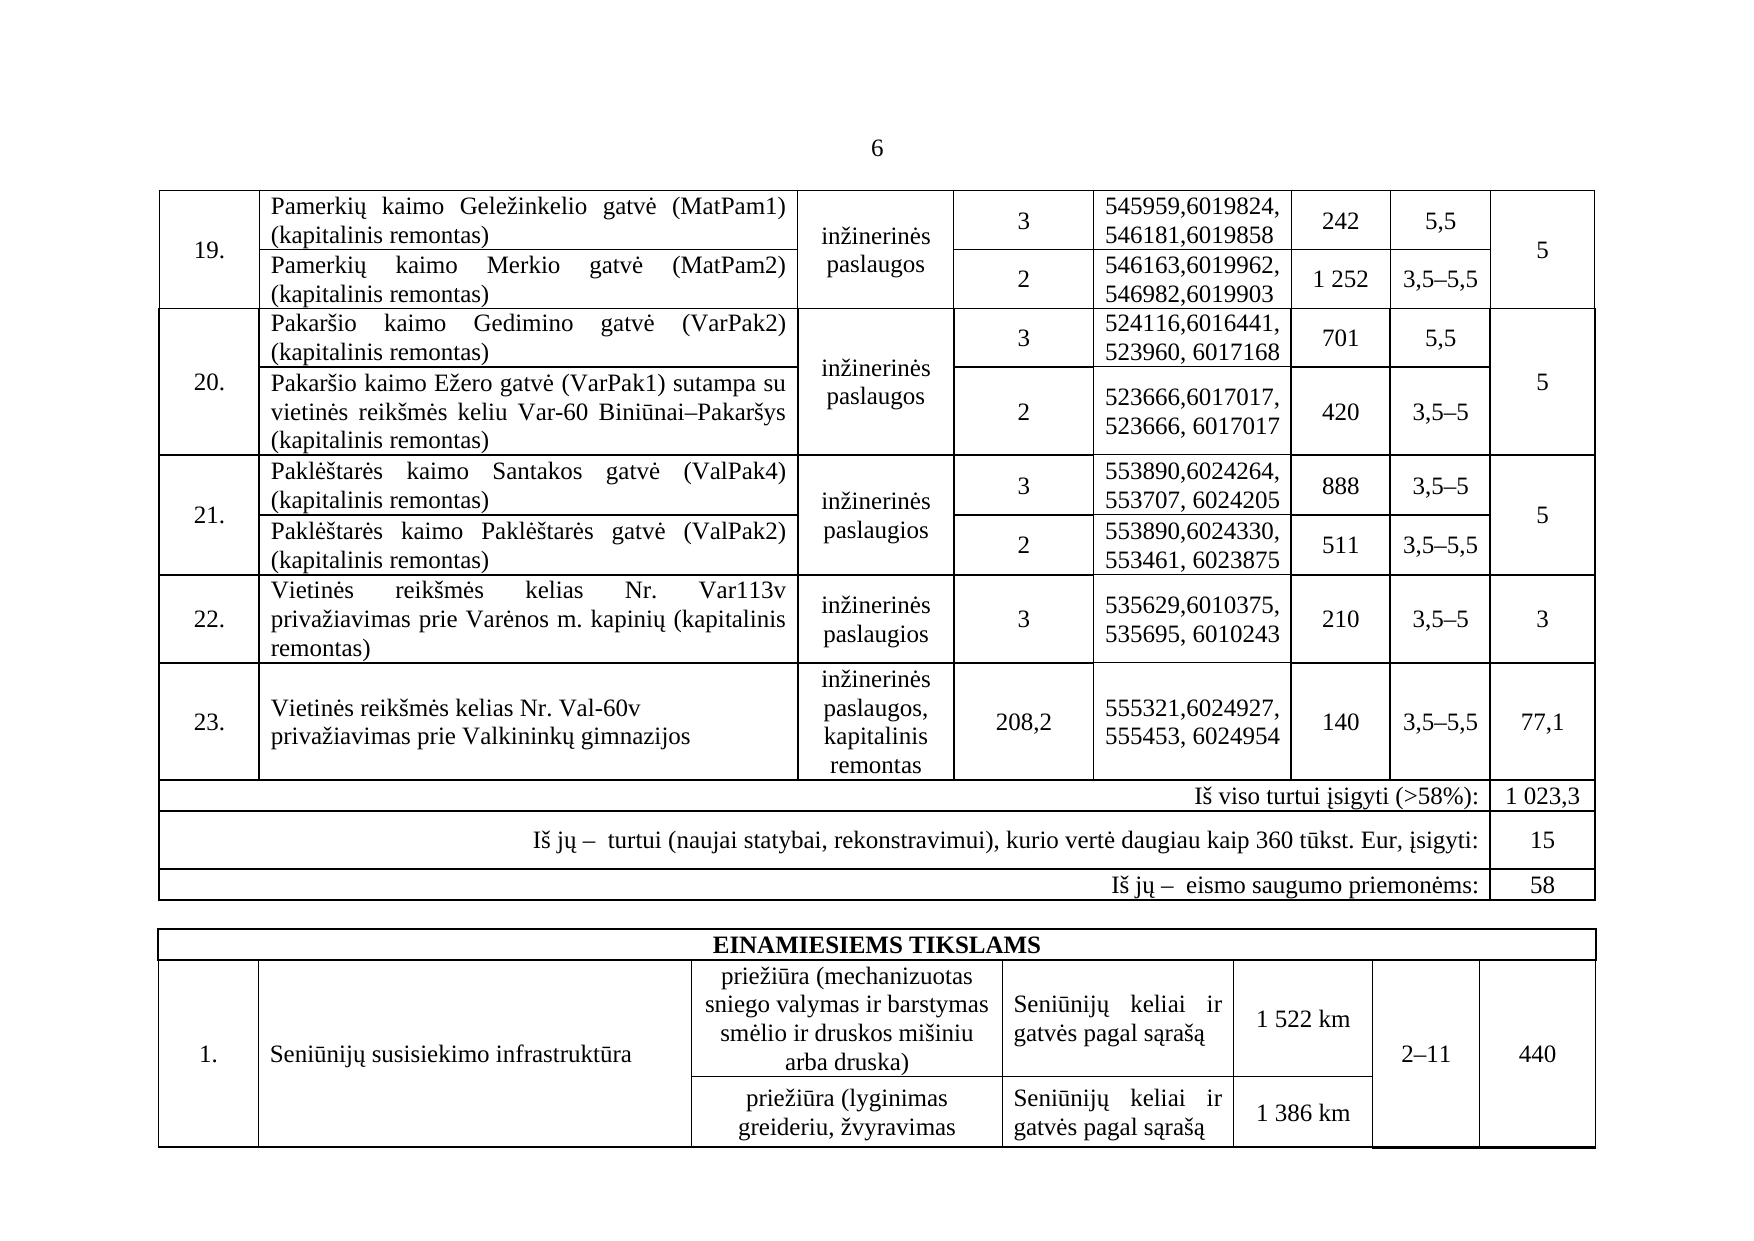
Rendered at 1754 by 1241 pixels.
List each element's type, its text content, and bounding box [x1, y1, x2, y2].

table_cell 1. [159, 961, 258, 1146]
table_cell 3,5–5,5 [1391, 664, 1489, 779]
table_cell 3,5–5 [1391, 576, 1489, 662]
table_cell 3 [955, 456, 1093, 514]
table_cell 1 023,3 [1491, 781, 1594, 810]
table_cell 2 [955, 368, 1093, 454]
table_cell 545959,6019824, 546181,6019858 [1094, 191, 1291, 249]
table_cell 524116,6016441, 523960, 6017168 [1094, 309, 1290, 366]
table_cell 1 386 km [1234, 1077, 1372, 1146]
table_cell 20. [160, 309, 258, 454]
table_cell 2 [954, 250, 1093, 307]
table_cell 19. [160, 191, 259, 307]
table_cell 3,5–5 [1391, 368, 1489, 454]
table_cell Iš jų – turtui (naujai statybai, rekonstravimui), kurio vertė daugiau kaip 360 tūkst. Eur, įsigyti: [160, 812, 1489, 868]
table_cell Vietinės reikšmės kelias Nr. Val-60v privažiavimas prie Valkininkų gimnazijos [260, 664, 797, 779]
table_cell Paklėštarės kaimo Paklėštarės gatvė (ValPak2) (kapitalinis remontas) [260, 516, 797, 573]
table_cell 420 [1292, 368, 1389, 454]
table_cell 440 [1480, 961, 1595, 1146]
table_cell 3 [955, 576, 1093, 662]
table_cell 140 [1292, 664, 1389, 779]
table_cell inžinerinės paslaugios [799, 456, 953, 573]
table_cell Pakaršio kaimo Ežero gatvė (VarPak1) sutampa su vietinės reikšmės keliu Var-60 Biniūnai–Pakaršys (kapitalinis remontas) [260, 368, 797, 454]
table_cell Seniūnijų keliai ir gatvės pagal sąrašą [1003, 961, 1233, 1076]
table_cell 553890,6024330, 553461, 6023875 [1094, 515, 1290, 573]
table_cell inžinerinės paslaugos [798, 191, 953, 307]
table_cell 3,5–5 [1391, 456, 1489, 514]
table_cell 21. [160, 456, 258, 573]
table_cell 58 [1491, 870, 1594, 899]
table_cell 2 [955, 516, 1093, 573]
table_cell 701 [1292, 309, 1389, 366]
table_cell priežiūra (lyginimas greideriu, žvyravimas [692, 1077, 1002, 1146]
table_cell Seniūnijų keliai ir gatvės pagal sąrašą [1003, 1077, 1233, 1146]
table_cell 511 [1292, 516, 1389, 573]
table_cell 5 [1491, 191, 1594, 307]
table_cell Pakaršio kaimo Gedimino gatvė (VarPak2) (kapitalinis remontas) [260, 309, 797, 366]
table_cell 888 [1292, 456, 1389, 514]
table_cell 3,5–5,5 [1391, 250, 1490, 307]
table_cell 546163,6019962, 546982,6019903 [1094, 250, 1291, 307]
table_cell 1 252 [1292, 250, 1390, 307]
table_cell 3 [954, 191, 1093, 249]
table_cell priežiūra (mechanizuotas sniego valymas ir barstymas smėlio ir druskos mišiniu arba druska) [692, 961, 1002, 1076]
table_cell 2–11 [1373, 961, 1479, 1146]
table_cell 15 [1491, 812, 1594, 868]
table_cell 23. [160, 664, 258, 779]
table_cell 3 [955, 309, 1093, 366]
table_cell Vietinės reikšmės kelias Nr. Var113v privažiavimas prie Varėnos m. kapinių (kapitalinis remontas) [260, 576, 797, 662]
table_cell 1 522 km [1234, 961, 1372, 1076]
table_cell 535629,6010375, 535695, 6010243 [1094, 575, 1290, 662]
table_cell 208,2 [955, 664, 1093, 779]
table_cell inžinerinės paslaugos, kapitalinis remontas [799, 664, 953, 779]
table_cell 3,5–5,5 [1391, 516, 1489, 573]
table_cell 210 [1292, 576, 1389, 662]
table_cell 77,1 [1491, 664, 1594, 779]
table_cell inžinerinės paslaugios [799, 576, 953, 662]
table_cell 242 [1292, 191, 1390, 249]
table_cell Pamerkių kaimo Geležinkelio gatvė (MatPam1) (kapitalinis remontas) [260, 191, 797, 249]
table_cell Seniūnijų susisiekimo infrastruktūra [259, 961, 691, 1146]
table_cell 3 [1491, 576, 1594, 662]
table_cell Pamerkių kaimo Merkio gatvė (MatPam2) (kapitalinis remontas) [260, 250, 797, 307]
table_cell Iš viso turtui įsigyti (>58%): [160, 781, 1489, 810]
table_cell 5 [1491, 456, 1594, 573]
table_cell inžinerinės paslaugos [799, 309, 953, 454]
table_cell 22. [160, 576, 258, 662]
table_cell 555321,6024927, 555453, 6024954 [1094, 663, 1290, 779]
table_header EINAMIESIEMS TIKSLAMS [159, 930, 1595, 959]
table_cell Iš jų – eismo saugumo priemonėms: [160, 870, 1489, 899]
table_cell Paklėštarės kaimo Santakos gatvė (ValPak4) (kapitalinis remontas) [260, 456, 797, 514]
table_cell 553890,6024264, 553707, 6024205 [1094, 455, 1290, 514]
table_cell 5,5 [1391, 191, 1490, 249]
table_cell 5 [1491, 309, 1594, 454]
table_cell 5,5 [1391, 309, 1489, 366]
table_cell 523666,6017017, 523666, 6017017 [1094, 367, 1290, 454]
